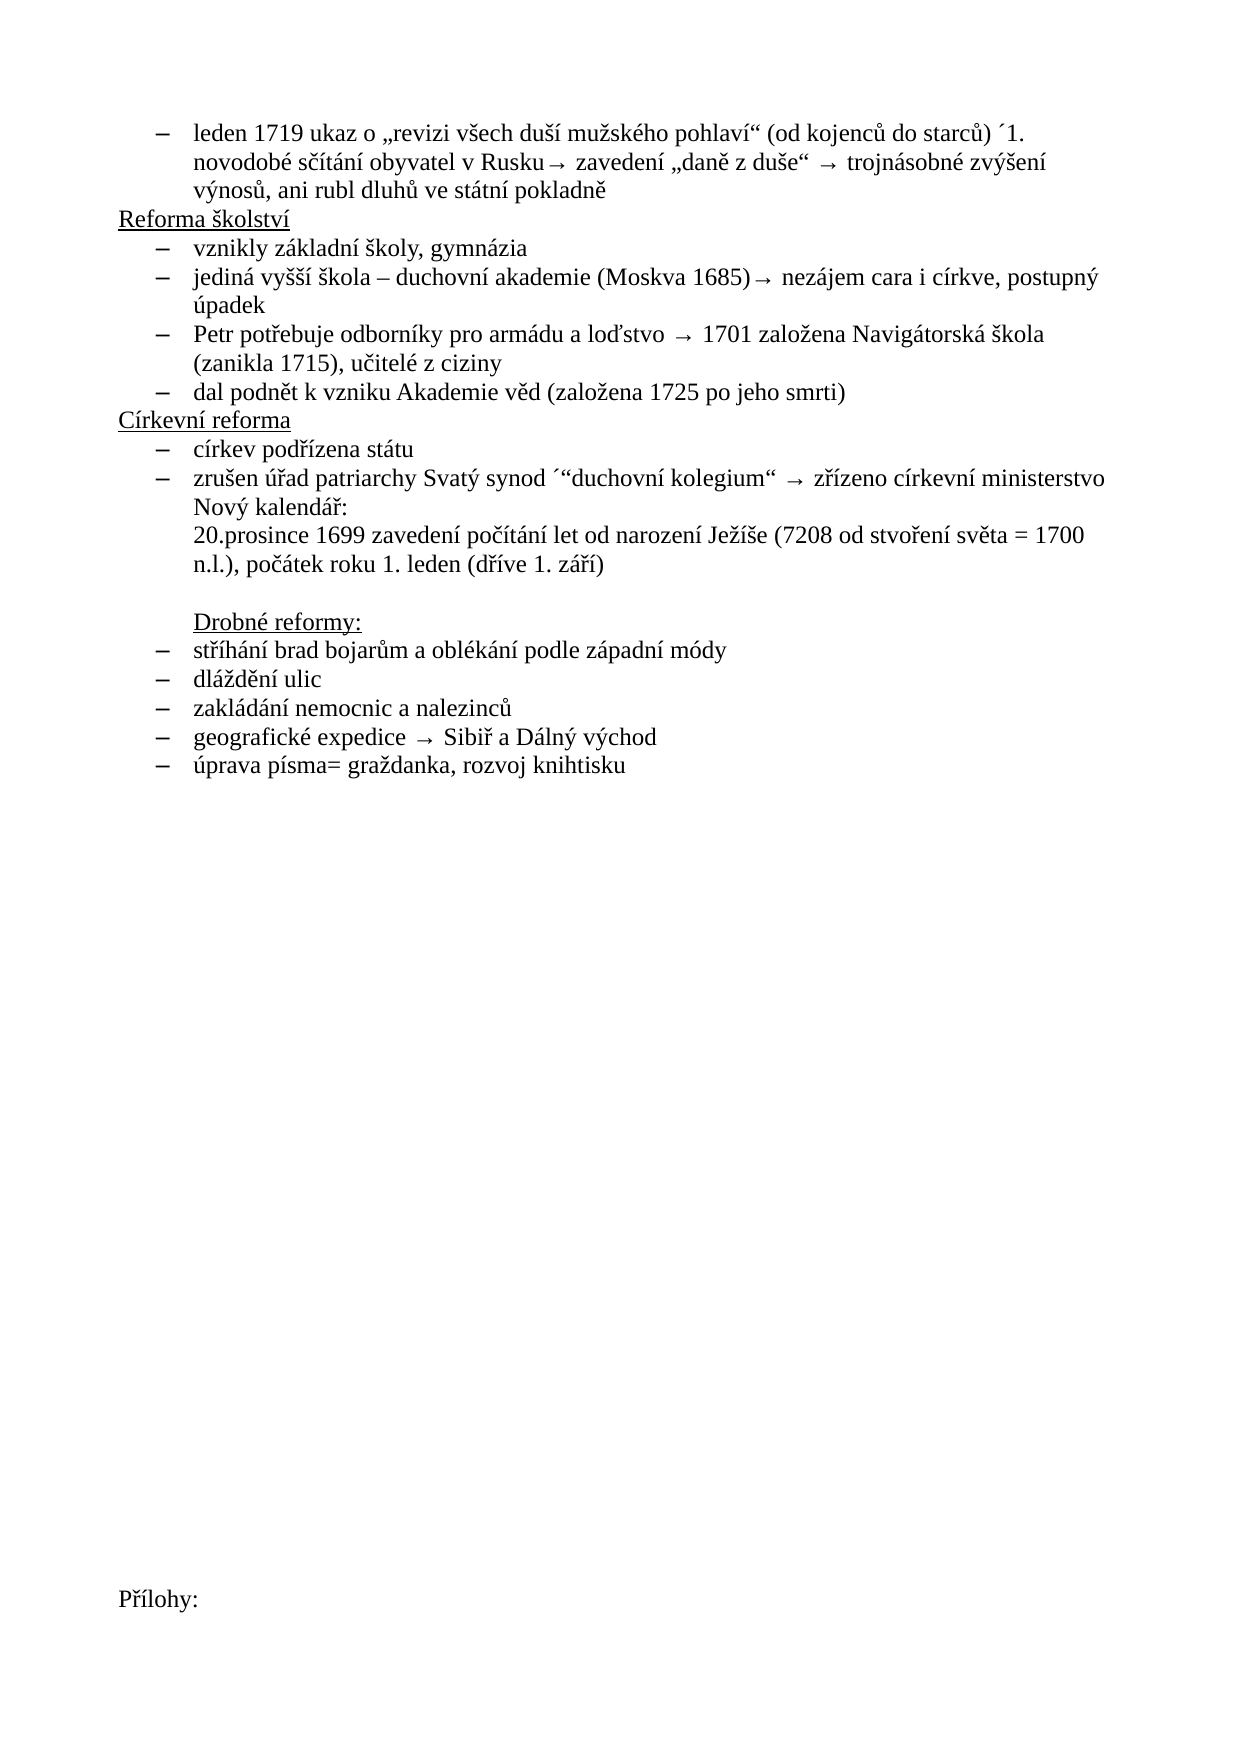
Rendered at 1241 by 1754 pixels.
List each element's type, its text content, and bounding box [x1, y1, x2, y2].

list jediná vyšší škola – duchovní akademie (Moskva 1685)→ nezájem cara i církve, postupný úpadek [156, 262, 1122, 319]
list stříhání brad bojarům a oblékání podle západní módy [156, 636, 1122, 664]
list geografické expedice → Sibiř a Dálný východ [156, 722, 1122, 751]
list Nový kalendář: [156, 492, 1122, 521]
list leden 1719 ukaz o „revizi všech duší mužského pohlaví“ (od kojenců do starců) ´1. novodobé sčítání obyvatel v Rusku→ zavedení „daně z duše“ → trojnásobné zvýšení výnosů, ani rubl dluhů ve státní pokladně [156, 118, 1122, 204]
list 20.prosince 1699 zavedení počítání let od narození Ježíše (7208 od stvoření světa = 1700 n.l.), počátek roku 1. leden (dříve 1. září) [156, 521, 1122, 578]
list dláždění ulic [156, 664, 1122, 693]
text Reforma školství [118, 204, 1122, 233]
list dal podnět k vzniku Akademie věd (založena 1725 po jeho smrti) [156, 377, 1122, 406]
list zrušen úřad patriarchy Svatý synod ´“duchovní kolegium“ → zřízeno církevní ministerstvo [156, 463, 1122, 492]
text Církevní reforma [118, 406, 1122, 434]
list církev podřízena státu [156, 434, 1122, 463]
list Petr potřebuje odborníky pro armádu a loďstvo → 1701 založena Navigátorská škola (zanikla 1715), učitelé z ciziny [156, 319, 1122, 377]
list zakládání nemocnic a nalezinců [156, 693, 1122, 722]
text Přílohy: [118, 1584, 1122, 1613]
list Drobné reformy: [156, 607, 1122, 636]
list úprava písma= graždanka, rozvoj knihtisku [156, 751, 1122, 779]
list vznikly základní školy, gymnázia [156, 233, 1122, 262]
